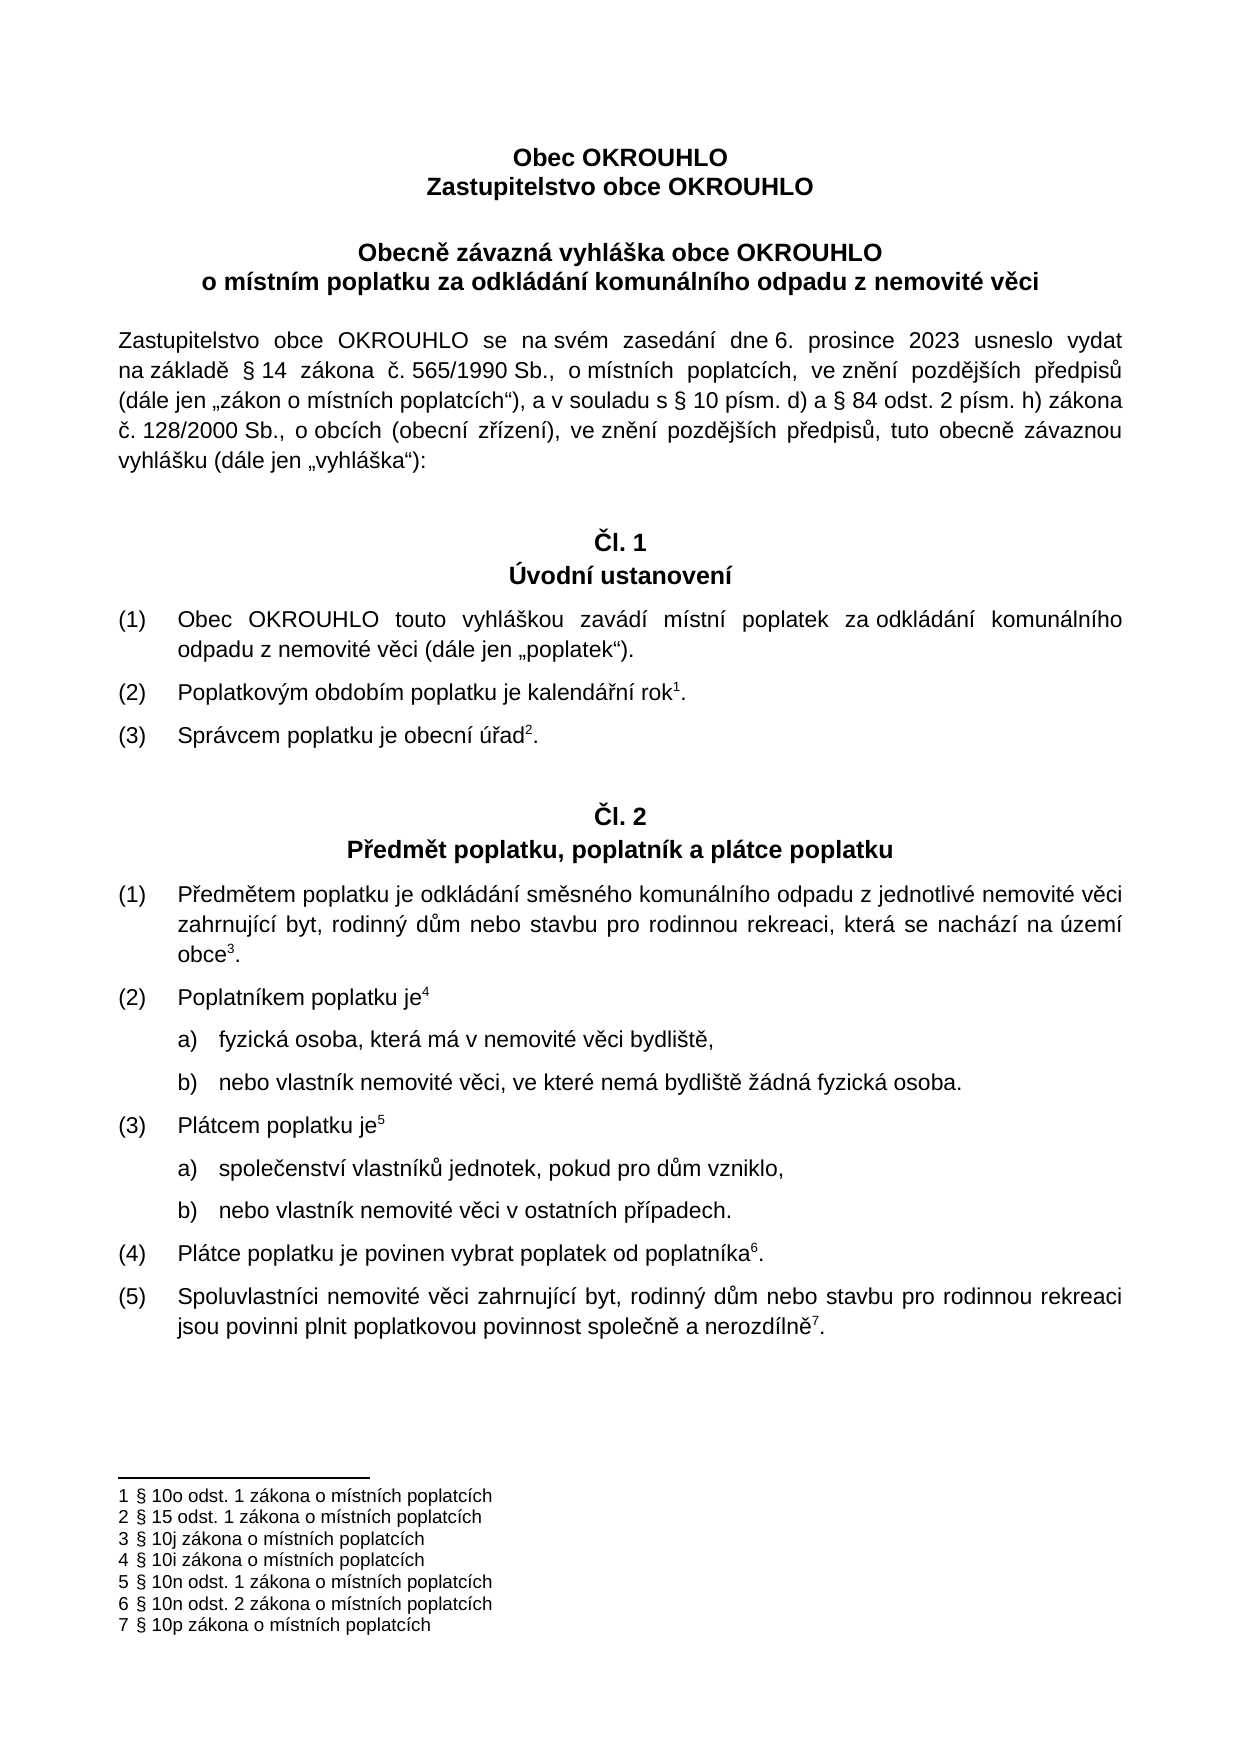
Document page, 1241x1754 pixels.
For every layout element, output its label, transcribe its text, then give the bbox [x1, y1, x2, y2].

list Plátce poplatku je povinen vybrat poplatek od poplatníka. [118, 1240, 1122, 1266]
list Spoluvlastníci nemovité věci zahrnující byt, rodinný dům nebo stavbu pro rodinnou rekreaci jsou povinni plnit poplatkovou povinnost společně a nerozdílně. [118, 1283, 1122, 1339]
list § 10n odst. 1 zákona o místních poplatcích [118, 1571, 1122, 1592]
subtitle Čl. 1 Úvodní ustanovení [118, 528, 1122, 589]
list Předmětem poplatku je odkládání směsného komunálního odpadu z jednotlivé nemovité věci zahrnující byt, rodinný dům nebo stavbu pro rodinnou rekreaci, která se nachází na území obce. [118, 881, 1122, 967]
list § 10j zákona o místních poplatcích [118, 1528, 1122, 1549]
list § 10n odst. 2 zákona o místních poplatcích [118, 1592, 1122, 1614]
subtitle Čl. 2 Předmět poplatku, poplatník a plátce poplatku [118, 802, 1122, 864]
list nebo vlastník nemovité věci, ve které nemá bydliště žádná fyzická osoba. [177, 1069, 1122, 1096]
list Správcem poplatku je obecní úřad. [118, 722, 1122, 748]
list § 10i zákona o místních poplatcích [118, 1549, 1122, 1571]
text Zastupitelstvo obce OKROUHLO se na svém zasedání dne 6. prosince 2023 usneslo vydat na základě § 14 zákona č. 565/1990 Sb., o místních poplatcích, ve znění pozdějších předpisů (dále jen „zákon o místních poplatcích“), a v souladu s § 10 písm. d) a § 84 odst. 2 písm. h) zákona č. 128/2000 Sb., o obcích (obecní zřízení), ve znění pozdějších předpisů, tuto obecně závaznou vyhlášku (dále jen „vyhláška“): [118, 327, 1122, 474]
list § 10o odst. 1 zákona o místních poplatcích [118, 1484, 1122, 1506]
subtitle Obecně závazná vyhláška obce OKROUHLO o místním poplatku za odkládání komunálního odpadu z nemovité věci [118, 238, 1122, 295]
list § 15 odst. 1 zákona o místních poplatcích [118, 1506, 1122, 1528]
list Poplatníkem poplatku je [118, 984, 1122, 1010]
list Plátcem poplatku je [118, 1112, 1122, 1138]
list Obec OKROUHLO touto vyhláškou zavádí místní poplatek za odkládání komunálního odpadu z nemovité věci (dále jen „poplatek“). [118, 606, 1122, 663]
list fyzická osoba, která má v nemovité věci bydliště, [177, 1026, 1122, 1053]
list Poplatkovým obdobím poplatku je kalendářní rok. [118, 679, 1122, 706]
title Obec OKROUHLO Zastupitelstvo obce OKROUHLO [118, 143, 1122, 201]
list § 10p zákona o místních poplatcích [118, 1614, 1122, 1635]
list společenství vlastníků jednotek, pokud pro dům vzniklo, [177, 1154, 1122, 1181]
list nebo vlastník nemovité věci v ostatních případech. [177, 1197, 1122, 1224]
